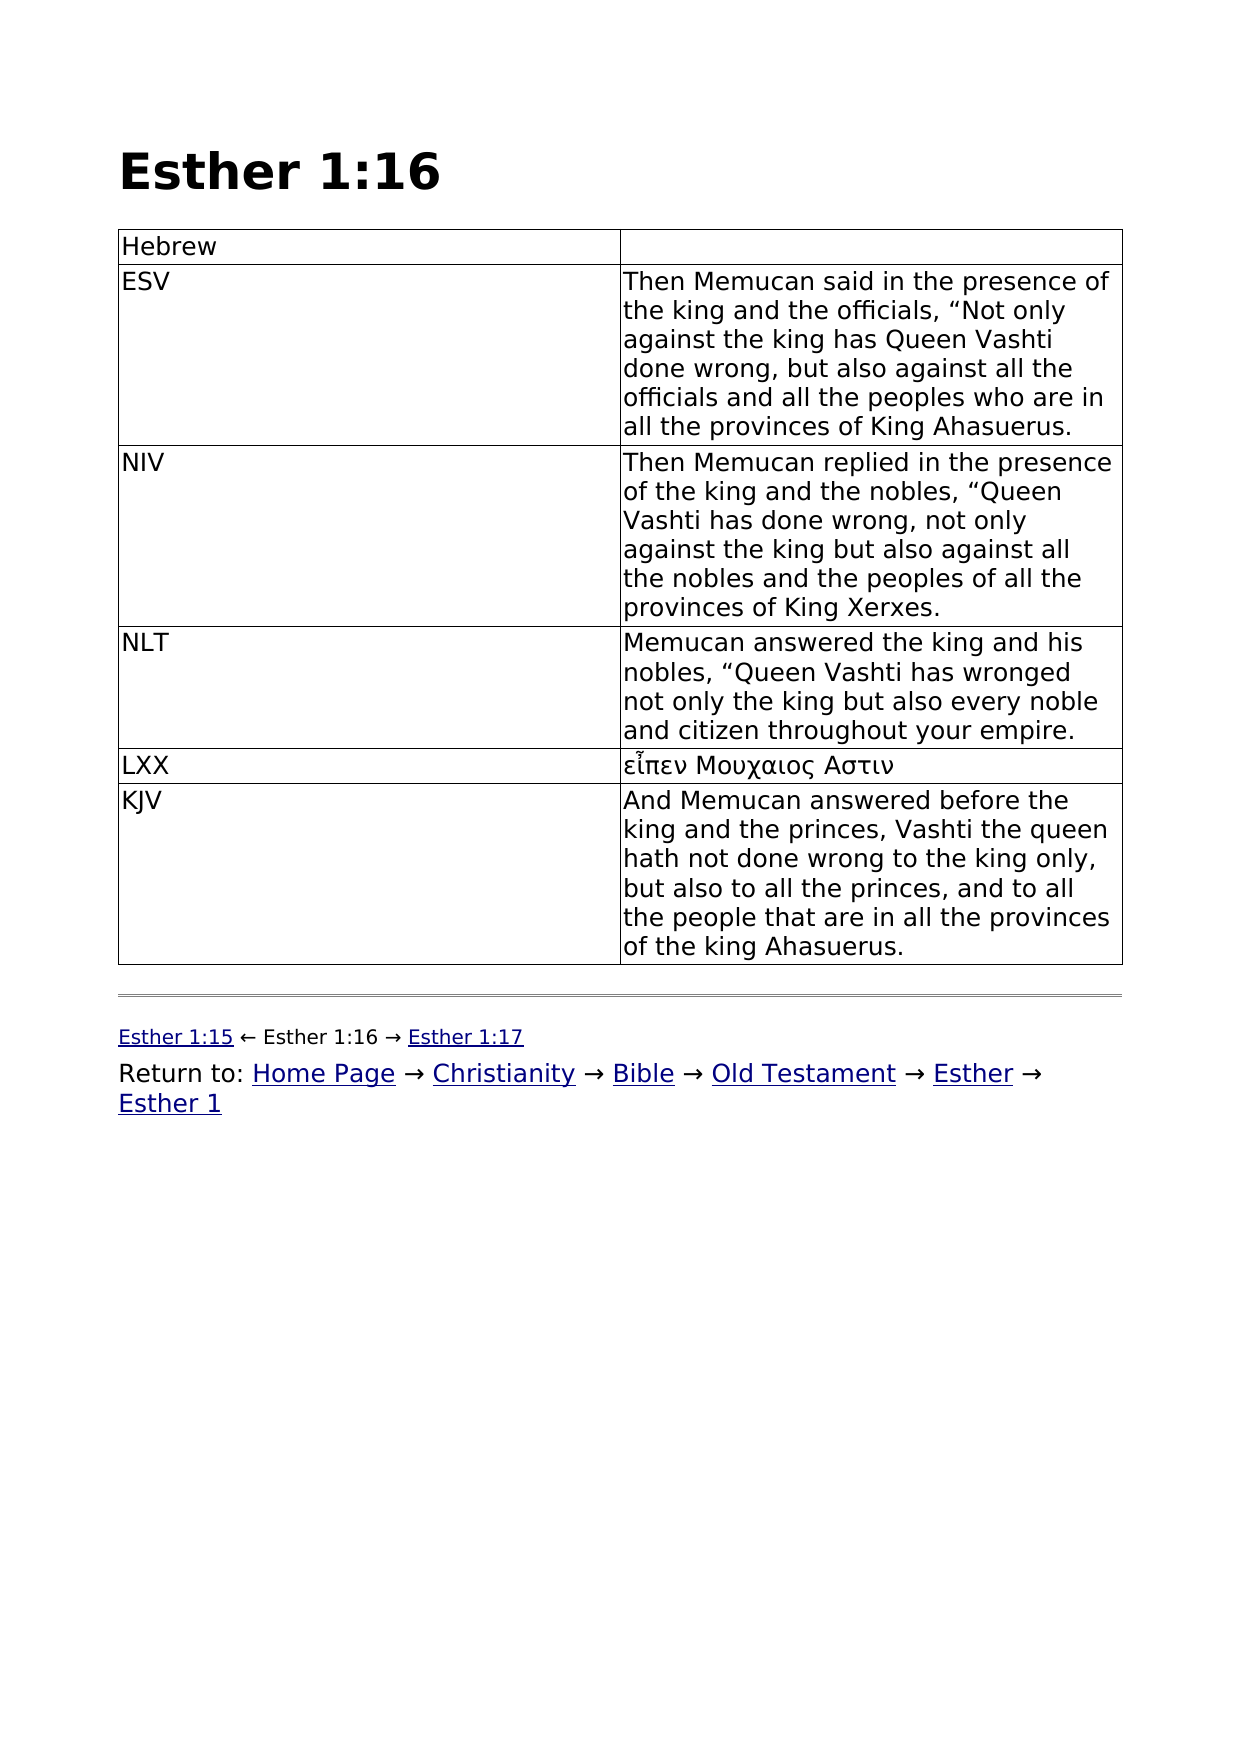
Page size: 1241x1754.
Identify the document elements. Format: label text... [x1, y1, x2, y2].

table_cell KJV [119, 784, 620, 964]
text Esther 1:15 ← Esther 1:16 → Esther 1:17 [118, 1026, 1122, 1059]
table_cell LXX [119, 749, 620, 783]
table_cell Then Memucan replied in the presence of the king and the nobles, “Queen Vashti has done wrong, not only against the king but also against all the nobles and the peoples of all the provinces of King Xerxes. [621, 446, 1122, 626]
table_cell εἶπεν Μουχαιος Αστιν [621, 749, 1122, 783]
table_cell ESV [119, 265, 620, 445]
table_cell And Memucan answered before the king and the princes, Vashti the queen hath not done wrong to the king only, but also to all the princes, and to all the people that are in all the provinces of the king Ahasuerus. [621, 784, 1122, 964]
table_cell Memucan answered the king and his nobles, “Queen Vashti has wronged not only the king but also every noble and citizen throughout your empire. [621, 627, 1122, 748]
text Return to: Home Page → Christianity → Bible → Old Testament → Esther → Esther 1 [118, 1059, 1122, 1118]
subtitle Esther 1:16 [118, 143, 1122, 201]
table_header Hebrew [119, 230, 620, 264]
table_header [621, 230, 1122, 264]
table_cell NIV [119, 446, 620, 626]
table_cell NLT [119, 627, 620, 748]
table_cell Then Memucan said in the presence of the king and the officials, “Not only against the king has Queen Vashti done wrong, but also against all the officials and all the peoples who are in all the provinces of King Ahasuerus. [621, 265, 1122, 445]
